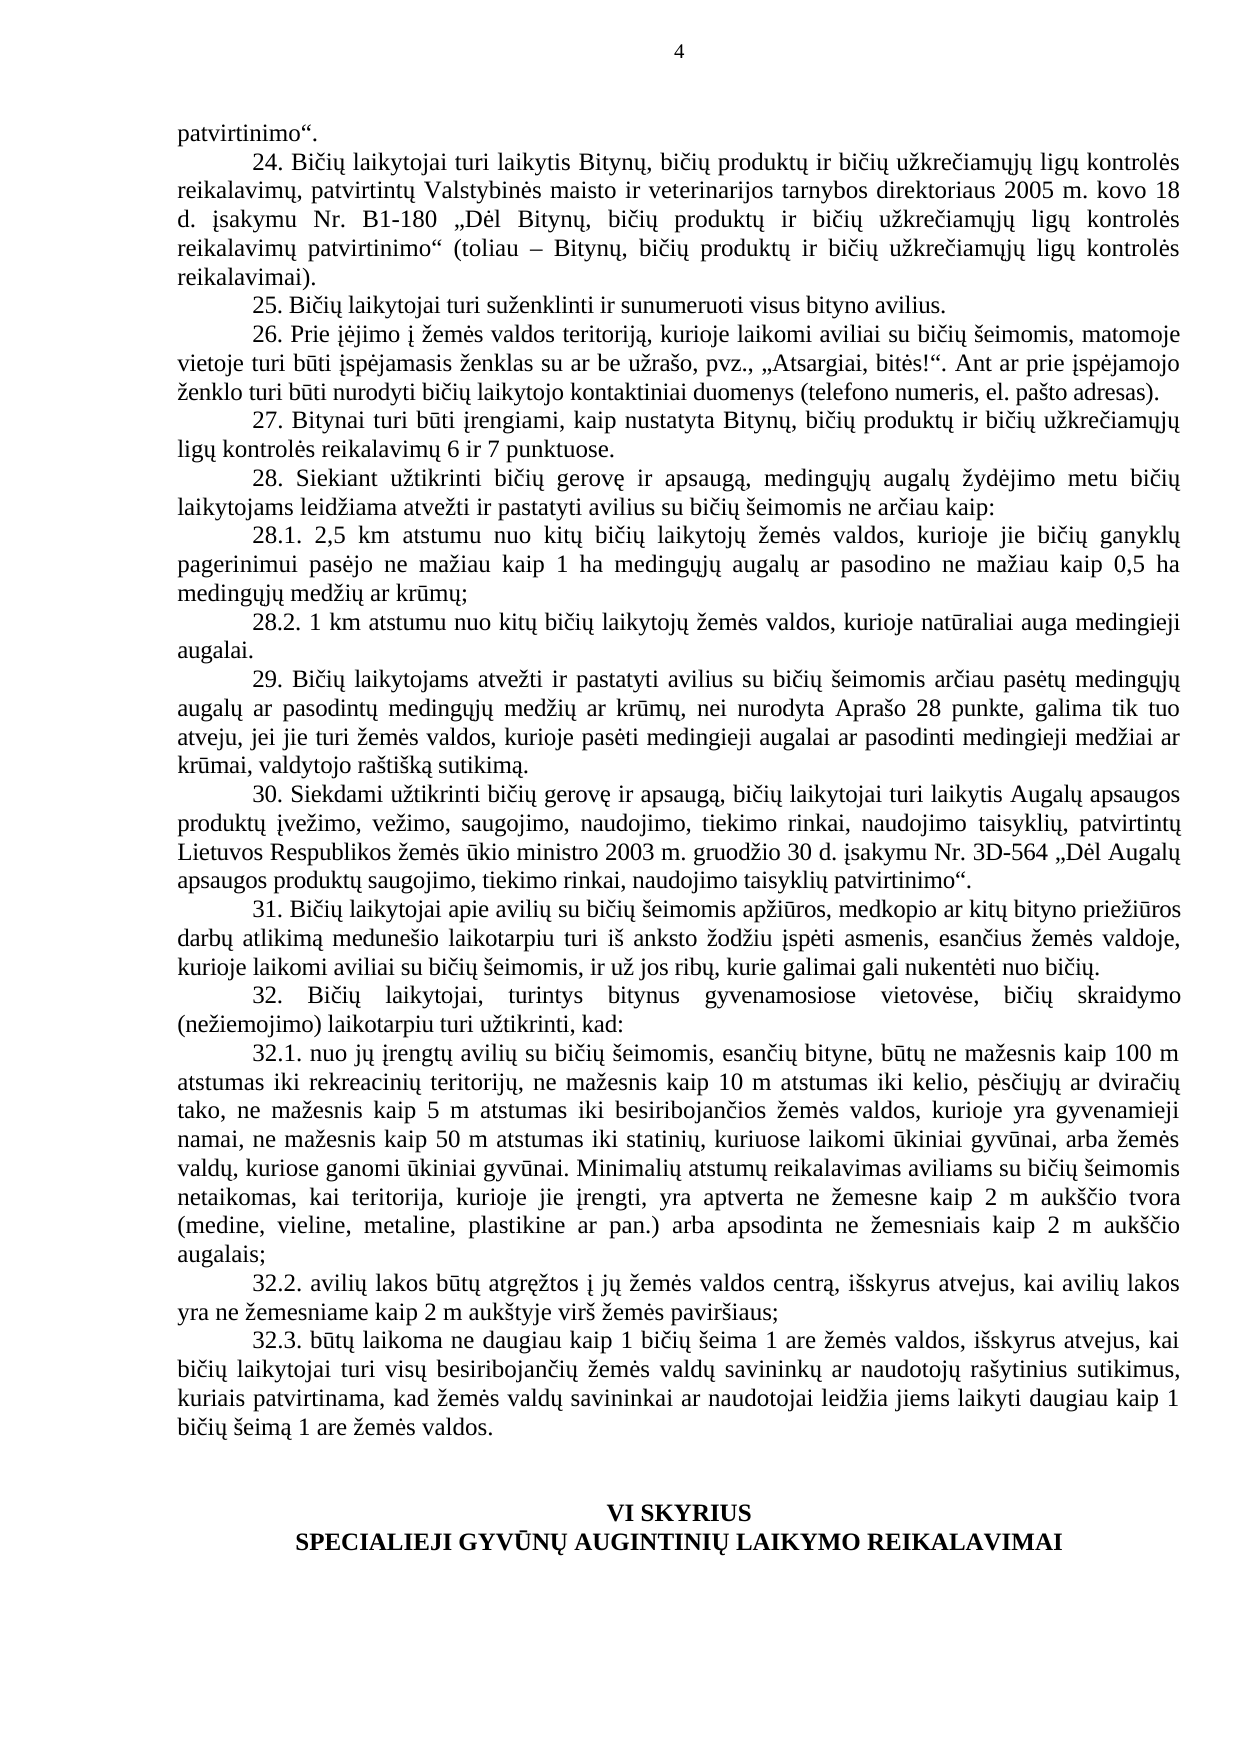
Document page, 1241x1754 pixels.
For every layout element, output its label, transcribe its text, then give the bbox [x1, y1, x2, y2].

text 26. Prie įėjimo į žemės valdos teritoriją, kurioje laikomi aviliai su bičių šeimomis, matomoje vietoje turi būti įspėjamasis ženklas su ar be užrašo, pvz., „Atsargiai, bitės!“. Ant ar prie įspėjamojo ženklo turi būti nurodyti bičių laikytojo kontaktiniai duomenys (telefono numeris, el. pašto adresas). [177, 319, 1181, 406]
text 32.2. avilių lakos būtų atgręžtos į jų žemės valdos centrą, išskyrus atvejus, kai avilių lakos yra ne žemesniame kaip 2 m aukštyje virš žemės paviršiaus; [177, 1268, 1181, 1326]
text 28.2. 1 km atstumu nuo kitų bičių laikytojų žemės valdos, kurioje natūraliai auga medingieji augalai. [177, 607, 1181, 664]
text 32. Bičių laikytojai, turintys bitynus gyvenamosiose vietovėse, bičių skraidymo (nežiemojimo) laikotarpiu turi užtikrinti, kad: [177, 981, 1181, 1038]
text 24. Bičių laikytojai turi laikytis Bitynų, bičių produktų ir bičių užkrečiamųjų ligų kontrolės reikalavimų, patvirtintų Valstybinės maisto ir veterinarijos tarnybos direktoriaus 2005 m. kovo 18 d. įsakymu Nr. B1-180 „Dėl Bitynų, bičių produktų ir bičių užkrečiamųjų ligų kontrolės reikalavimų patvirtinimo“ (toliau – Bitynų, bičių produktų ir bičių užkrečiamųjų ligų kontrolės reikalavimai). [177, 147, 1181, 291]
text VI SKYRIUS [177, 1498, 1181, 1527]
text 27. Bitynai turi būti įrengiami, kaip nustatyta Bitynų, bičių produktų ir bičių užkrečiamųjų ligų kontrolės reikalavimų 6 ir 7 punktuose. [177, 406, 1181, 463]
text 32.1. nuo jų įrengtų avilių su bičių šeimomis, esančių bityne, būtų ne mažesnis kaip 100 m atstumas iki rekreacinių teritorijų, ne mažesnis kaip 10 m atstumas iki kelio, pėsčiųjų ar dviračių tako, ne mažesnis kaip 5 m atstumas iki besiribojančios žemės valdos, kurioje yra gyvenamieji namai, ne mažesnis kaip 50 m atstumas iki statinių, kuriuose laikomi ūkiniai gyvūnai, arba žemės valdų, kuriose ganomi ūkiniai gyvūnai. Minimalių atstumų reikalavimas aviliams su bičių šeimomis netaikomas, kai teritorija, kurioje jie įrengti, yra aptverta ne žemesne kaip 2 m aukščio tvora (medine, vieline, metaline, plastikine ar pan.) arba apsodinta ne žemesniais kaip 2 m aukščio augalais; [177, 1038, 1181, 1268]
text 29. Bičių laikytojams atvežti ir pastatyti avilius su bičių šeimomis arčiau pasėtų medingųjų augalų ar pasodintų medingųjų medžių ar krūmų, nei nurodyta Aprašo 28 punkte, galima tik tuo atveju, jei jie turi žemės valdos, kurioje pasėti medingieji augalai ar pasodinti medingieji medžiai ar krūmai, valdytojo raštišką sutikimą. [177, 664, 1181, 779]
text 30. Siekdami užtikrinti bičių gerovę ir apsaugą, bičių laikytojai turi laikytis Augalų apsaugos produktų įvežimo, vežimo, saugojimo, naudojimo, tiekimo rinkai, naudojimo taisyklių, patvirtintų Lietuvos Respublikos žemės ūkio ministro 2003 m. gruodžio 30 d. įsakymu Nr. 3D-564 „Dėl Augalų apsaugos produktų saugojimo, tiekimo rinkai, naudojimo taisyklių patvirtinimo“. [177, 779, 1181, 894]
text SPECIALIEJI GYVŪNŲ AUGINTINIŲ LAIKYMO REIKALAVIMAI [177, 1527, 1181, 1556]
text 28. Siekiant užtikrinti bičių gerovę ir apsaugą, medingųjų augalų žydėjimo metu bičių laikytojams leidžiama atvežti ir pastatyti avilius su bičių šeimomis ne arčiau kaip: [177, 463, 1181, 521]
text 32.3. būtų laikoma ne daugiau kaip 1 bičių šeima 1 are žemės valdos, išskyrus atvejus, kai bičių laikytojai turi visų besiribojančių žemės valdų savininkų ar naudotojų rašytinius sutikimus, kuriais patvirtinama, kad žemės valdų savininkai ar naudotojai leidžia jiems laikyti daugiau kaip 1 bičių šeimą 1 are žemės valdos. [177, 1326, 1181, 1441]
text patvirtinimo“. [177, 118, 1181, 147]
text 25. Bičių laikytojai turi suženklinti ir sunumeruoti visus bityno avilius. [177, 291, 1181, 319]
text 31. Bičių laikytojai apie avilių su bičių šeimomis apžiūros, medkopio ar kitų bityno priežiūros darbų atlikimą medunešio laikotarpiu turi iš anksto žodžiu įspėti asmenis, esančius žemės valdoje, kurioje laikomi aviliai su bičių šeimomis, ir už jos ribų, kurie galimai gali nukentėti nuo bičių. [177, 894, 1181, 981]
text 28.1. 2,5 km atstumu nuo kitų bičių laikytojų žemės valdos, kurioje jie bičių ganyklų pagerinimui pasėjo ne mažiau kaip 1 ha medingųjų augalų ar pasodino ne mažiau kaip 0,5 ha medingųjų medžių ar krūmų; [177, 521, 1181, 607]
